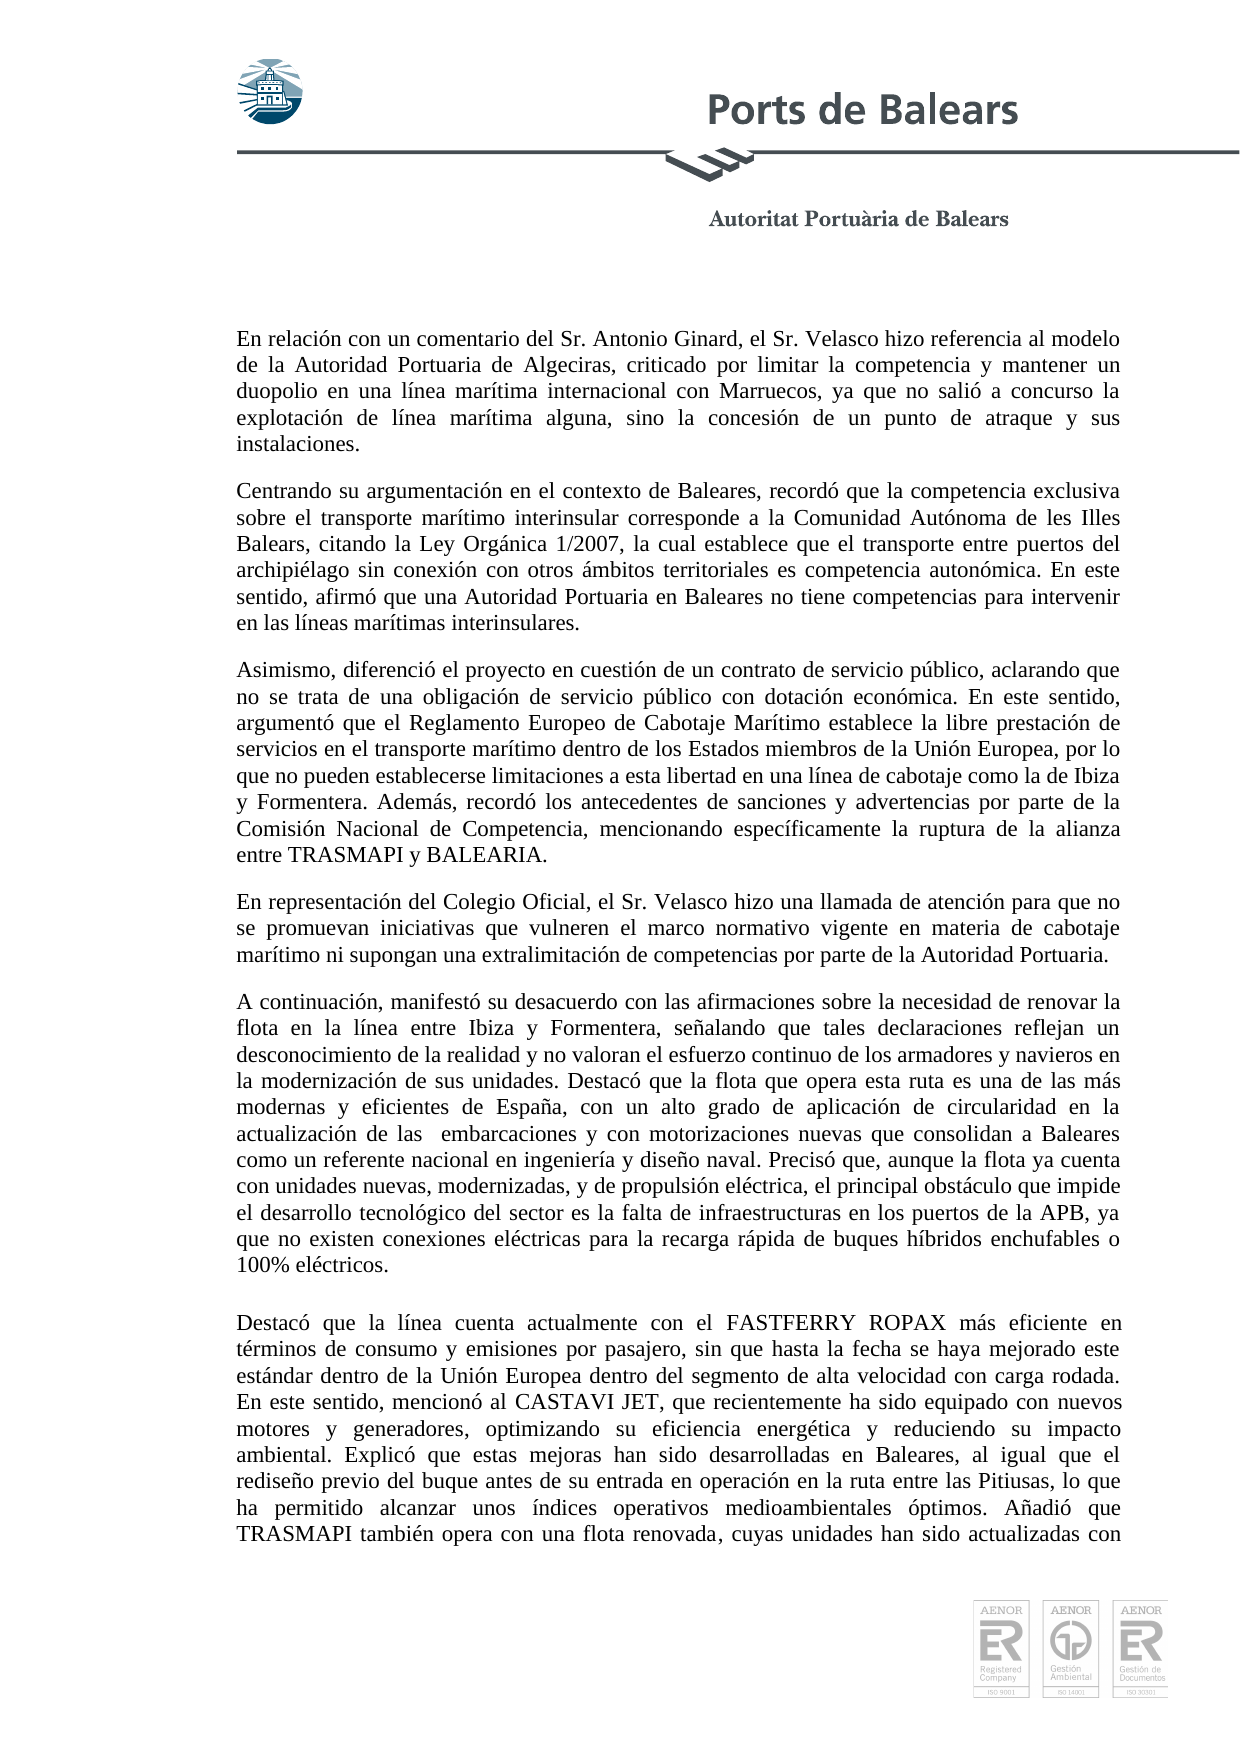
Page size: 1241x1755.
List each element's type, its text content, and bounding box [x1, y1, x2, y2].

text Asimismo, diferenció el proyecto en cuestión de un contrato de servicio público, aclarando que no se trata de una obligación de servicio público con dotación económica. En este sentido, argumentó que el Reglamento Europeo de Cabotaje Marítimo establece la libre prestación de servicios en el transporte marítimo dentro de los Estados miembros de la Unión Europea, por lo que no pueden establecerse limitaciones a esta libertad en una línea de cabotaje como la de Ibiza y Formentera. Además, recordó los antecedentes de sanciones y advertencias por parte de la Comisión Nacional de Competencia, mencionando específicamente la ruptura de la alianza entre TRASMAPI y BALEARIA. [236, 656, 1122, 867]
text En representación del Colegio Oficial, el Sr. Velasco hizo una llamada de atención para que no se promuevan iniciativas que vulneren el marco normativo vigente en materia de cabotaje marítimo ni supongan una extralimitación de competencias por parte de la Autoridad Portuaria. [236, 888, 1122, 967]
text Destacó que la línea cuenta actualmente con el FASTFERRY ROPAX más eficiente en términos de consumo y emisiones por pasajero, sin que hasta la fecha se haya mejorado este estándar dentro de la Unión Europea dentro del segmento de alta velocidad con carga rodada. En este sentido, mencionó al CASTAVI JET, que recientemente ha sido equipado con nuevos motores y generadores, optimizando su eficiencia energética y reduciendo su impacto ambiental. Explicó que estas mejoras han sido desarrolladas en Baleares, al igual que el rediseño previo del buque antes de su entrada en operación en la ruta entre las Pitiusas, lo que ha permitido alcanzar unos índices operativos medioambientales óptimos. Añadió que TRASMAPI también opera con una flota renovada, cuyas unidades han sido actualizadas con [236, 1309, 1122, 1546]
text A continuación, manifestó su desacuerdo con las afirmaciones sobre la necesidad de renovar la flota en la línea entre Ibiza y Formentera, señalando que tales declaraciones reflejan un desconocimiento de la realidad y no valoran el esfuerzo continuo de los armadores y navieros en la modernización de sus unidades. Destacó que la flota que opera esta ruta es una de las más modernas y eficientes de España, con un alto grado de aplicación de circularidad en la actualización de las embarcaciones y con motorizaciones nuevas que consolidan a Baleares como un referente nacional en ingeniería y diseño naval. Precisó que, aunque la flota ya cuenta con unidades nuevas, modernizadas, y de propulsión eléctrica, el principal obstáculo que impide el desarrollo tecnológico del sector es la falta de infraestructuras en los puertos de la APB, ya que no existen conexiones eléctricas para la recarga rápida de buques híbridos enchufables o 100% eléctricos. [236, 988, 1122, 1278]
text Centrando su argumentación en el contexto de Baleares, recordó que la competencia exclusiva sobre el transporte marítimo interinsular corresponde a la Comunidad Autónoma de les Illes Balears, citando la Ley Orgánica 1/2007, la cual establece que el transporte entre puertos del archipiélago sin conexión con otros ámbitos territoriales es competencia autonómica. En este sentido, afirmó que una Autoridad Portuaria en Baleares no tiene competencias para intervenir en las líneas marítimas interinsulares. [236, 477, 1122, 636]
text En relación con un comentario del Sr. Antonio Ginard, el Sr. Velasco hizo referencia al modelo de la Autoridad Portuaria de Algeciras, criticado por limitar la competencia y mantener un duopolio en una línea marítima internacional con Marruecos, ya que no salió a concurso la explotación de línea marítima alguna, sino la concesión de un punto de atraque y sus instalaciones. [236, 325, 1122, 457]
